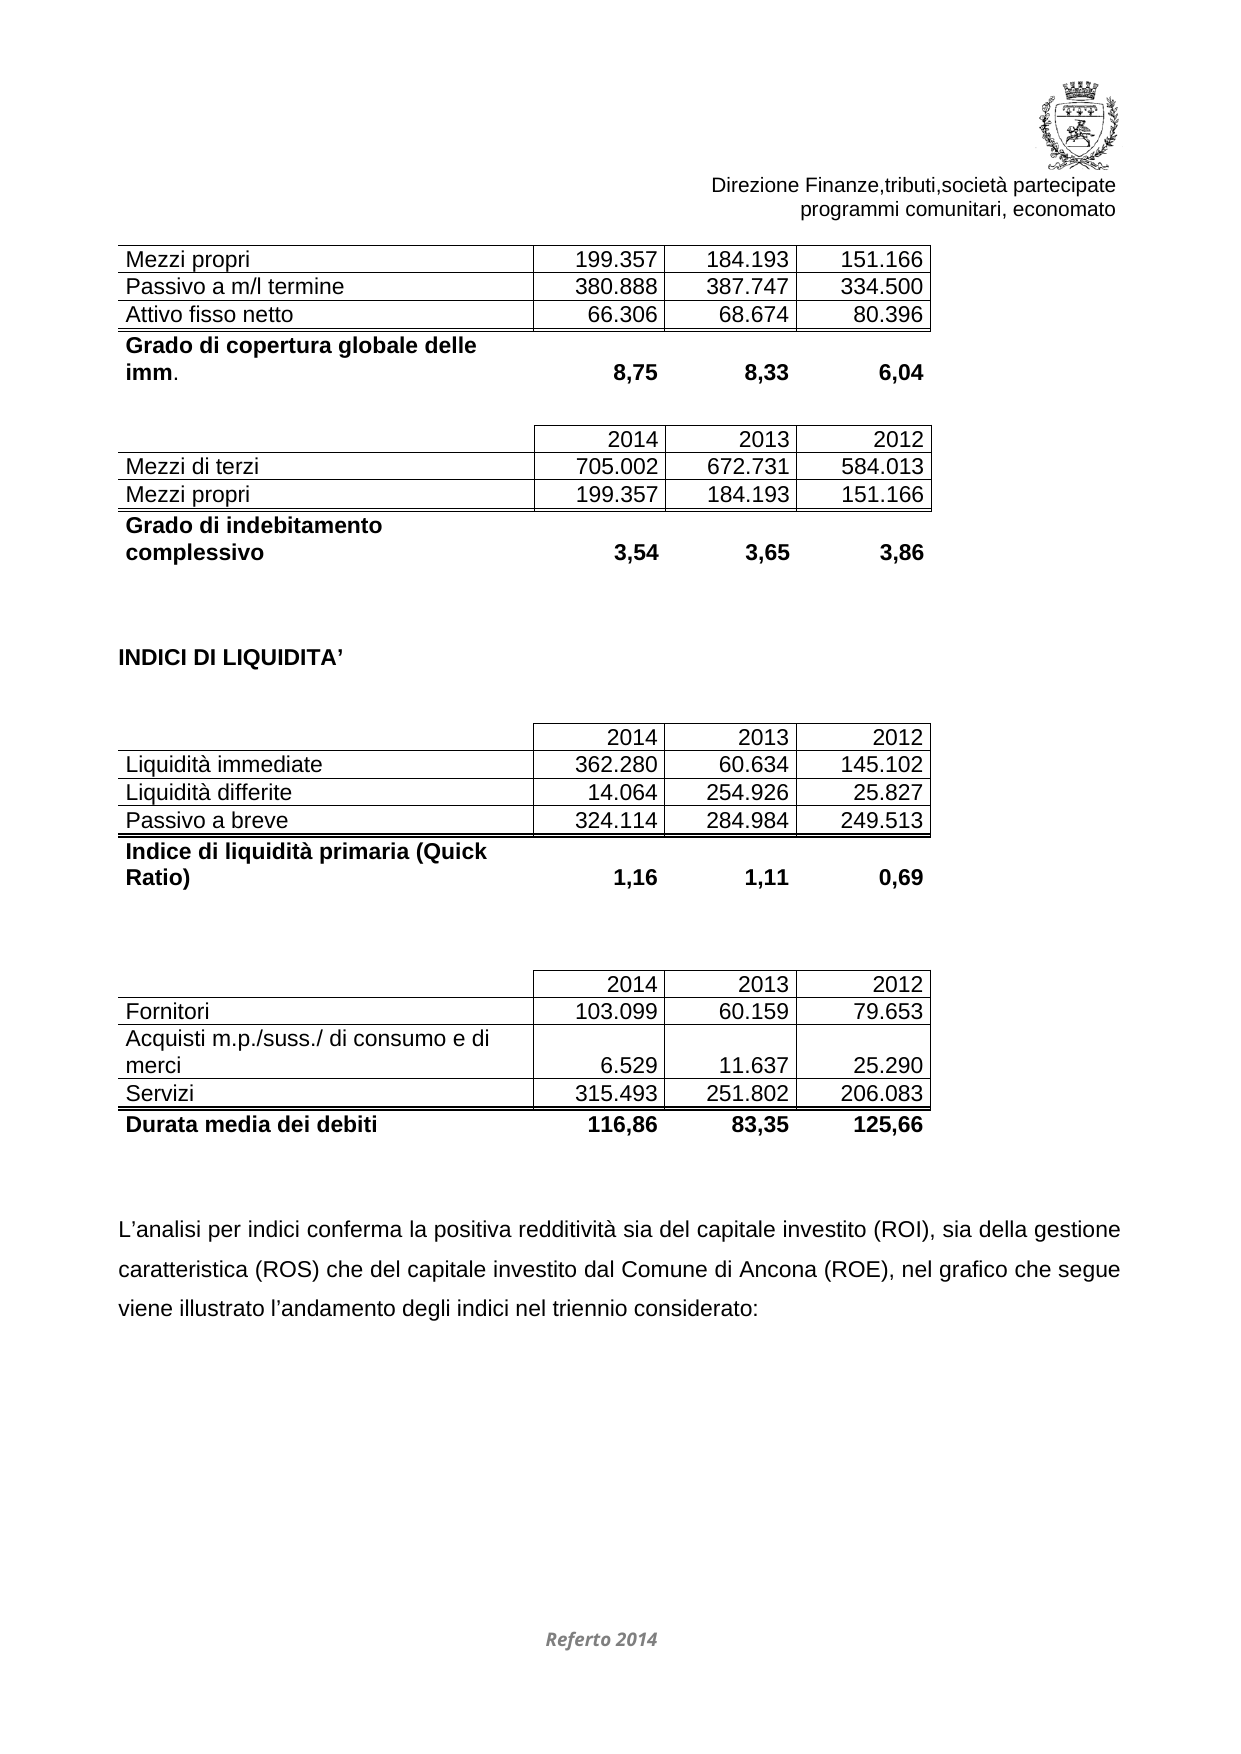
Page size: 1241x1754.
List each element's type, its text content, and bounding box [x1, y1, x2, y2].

table_header 2014 [534, 724, 664, 750]
table_header 2013 [665, 971, 796, 997]
table_header 2013 [666, 426, 796, 452]
table_cell 206.083 [797, 1079, 930, 1106]
table_cell Attivo fisso netto [118, 301, 533, 328]
table_cell 672.731 [666, 453, 796, 479]
table_cell 199.357 [534, 246, 664, 272]
picture [1035, 73, 1123, 173]
table_cell 6.529 [534, 1025, 664, 1078]
table_cell Acquisti m.p./suss./ di consumo e di merci [118, 1025, 533, 1078]
table_cell 145.102 [797, 751, 930, 778]
table_cell 68.674 [665, 301, 796, 328]
table_cell 83,35 [665, 1111, 796, 1137]
table_cell 254.926 [665, 779, 796, 805]
table_cell Liquidità immediate [118, 751, 533, 778]
table_cell Fornitori [118, 998, 533, 1024]
table_cell 184.193 [666, 480, 796, 507]
table_cell 103.099 [534, 998, 664, 1024]
table_cell 1,11 [665, 838, 796, 891]
table_cell 324.114 [534, 806, 664, 833]
table_cell 249.513 [797, 806, 930, 833]
table_header 2012 [797, 724, 930, 750]
table_cell Liquidità differite [118, 779, 533, 805]
table_header 2012 [797, 971, 930, 997]
table_cell 6,04 [796, 332, 930, 385]
table_cell Mezzi di terzi [118, 453, 534, 479]
table_cell 116,86 [534, 1111, 665, 1137]
table_cell 184.193 [665, 246, 796, 272]
table_cell 25.290 [797, 1025, 930, 1078]
table_header 2012 [797, 426, 931, 452]
table_cell 387.747 [665, 273, 796, 299]
table_header [118, 723, 533, 750]
table_cell 8,75 [534, 332, 665, 385]
table_cell 25.827 [797, 779, 930, 805]
table_cell 705.002 [535, 453, 665, 479]
table_cell 66.306 [534, 301, 664, 328]
table_cell 14.064 [534, 779, 664, 805]
text L’analisi per indici conferma la positiva redditività sia del capitale investito (ROI), sia della gestione caratteristica (ROS) che del capitale investito dal Comune di Ancona (ROE), nel grafico che segue viene illustrato l’andamento degli indici nel triennio considerato: [118, 1216, 1122, 1321]
table_cell Servizi [118, 1079, 533, 1106]
table_cell 151.166 [797, 246, 930, 272]
table_header [118, 970, 533, 997]
table_cell 1,16 [534, 838, 665, 891]
table_header [118, 425, 534, 452]
table_cell 0,69 [796, 838, 930, 891]
table_cell 315.493 [534, 1079, 664, 1106]
table_cell 80.396 [797, 301, 930, 328]
table_cell 3,54 [534, 512, 666, 565]
table_cell Mezzi propri [118, 246, 533, 272]
table_cell 199.357 [535, 480, 665, 507]
table_cell 251.802 [665, 1079, 796, 1106]
table_cell Passivo a m/l termine [118, 273, 533, 299]
table_cell Indice di liquidità primaria (Quick Ratio) [118, 838, 533, 891]
table_cell 151.166 [797, 480, 931, 507]
table_cell Mezzi propri [118, 480, 534, 507]
table_cell 284.984 [665, 806, 796, 833]
table_cell 8,33 [665, 332, 796, 385]
table_cell 3,65 [666, 512, 797, 565]
text INDICI DI LIQUIDITA’ [118, 644, 1122, 670]
table_cell 60.634 [665, 751, 796, 778]
table_cell Durata media dei debiti [118, 1111, 533, 1137]
table_cell Passivo a breve [118, 806, 533, 833]
table_cell 362.280 [534, 751, 664, 778]
table_header 2014 [534, 971, 664, 997]
table_cell Grado di copertura globale delle imm. [118, 332, 533, 385]
table_cell 60.159 [665, 998, 796, 1024]
table_header 2014 [535, 426, 665, 452]
table_cell 79.653 [797, 998, 930, 1024]
table_cell 334.500 [797, 273, 930, 299]
table_cell Grado di indebitamento complessivo [118, 512, 534, 565]
table_cell 11.637 [665, 1025, 796, 1078]
table_cell 125,66 [796, 1111, 930, 1137]
table_cell 3,86 [797, 512, 931, 565]
table_cell 584.013 [797, 453, 931, 479]
table_cell 380.888 [534, 273, 664, 299]
table_header 2013 [665, 724, 796, 750]
